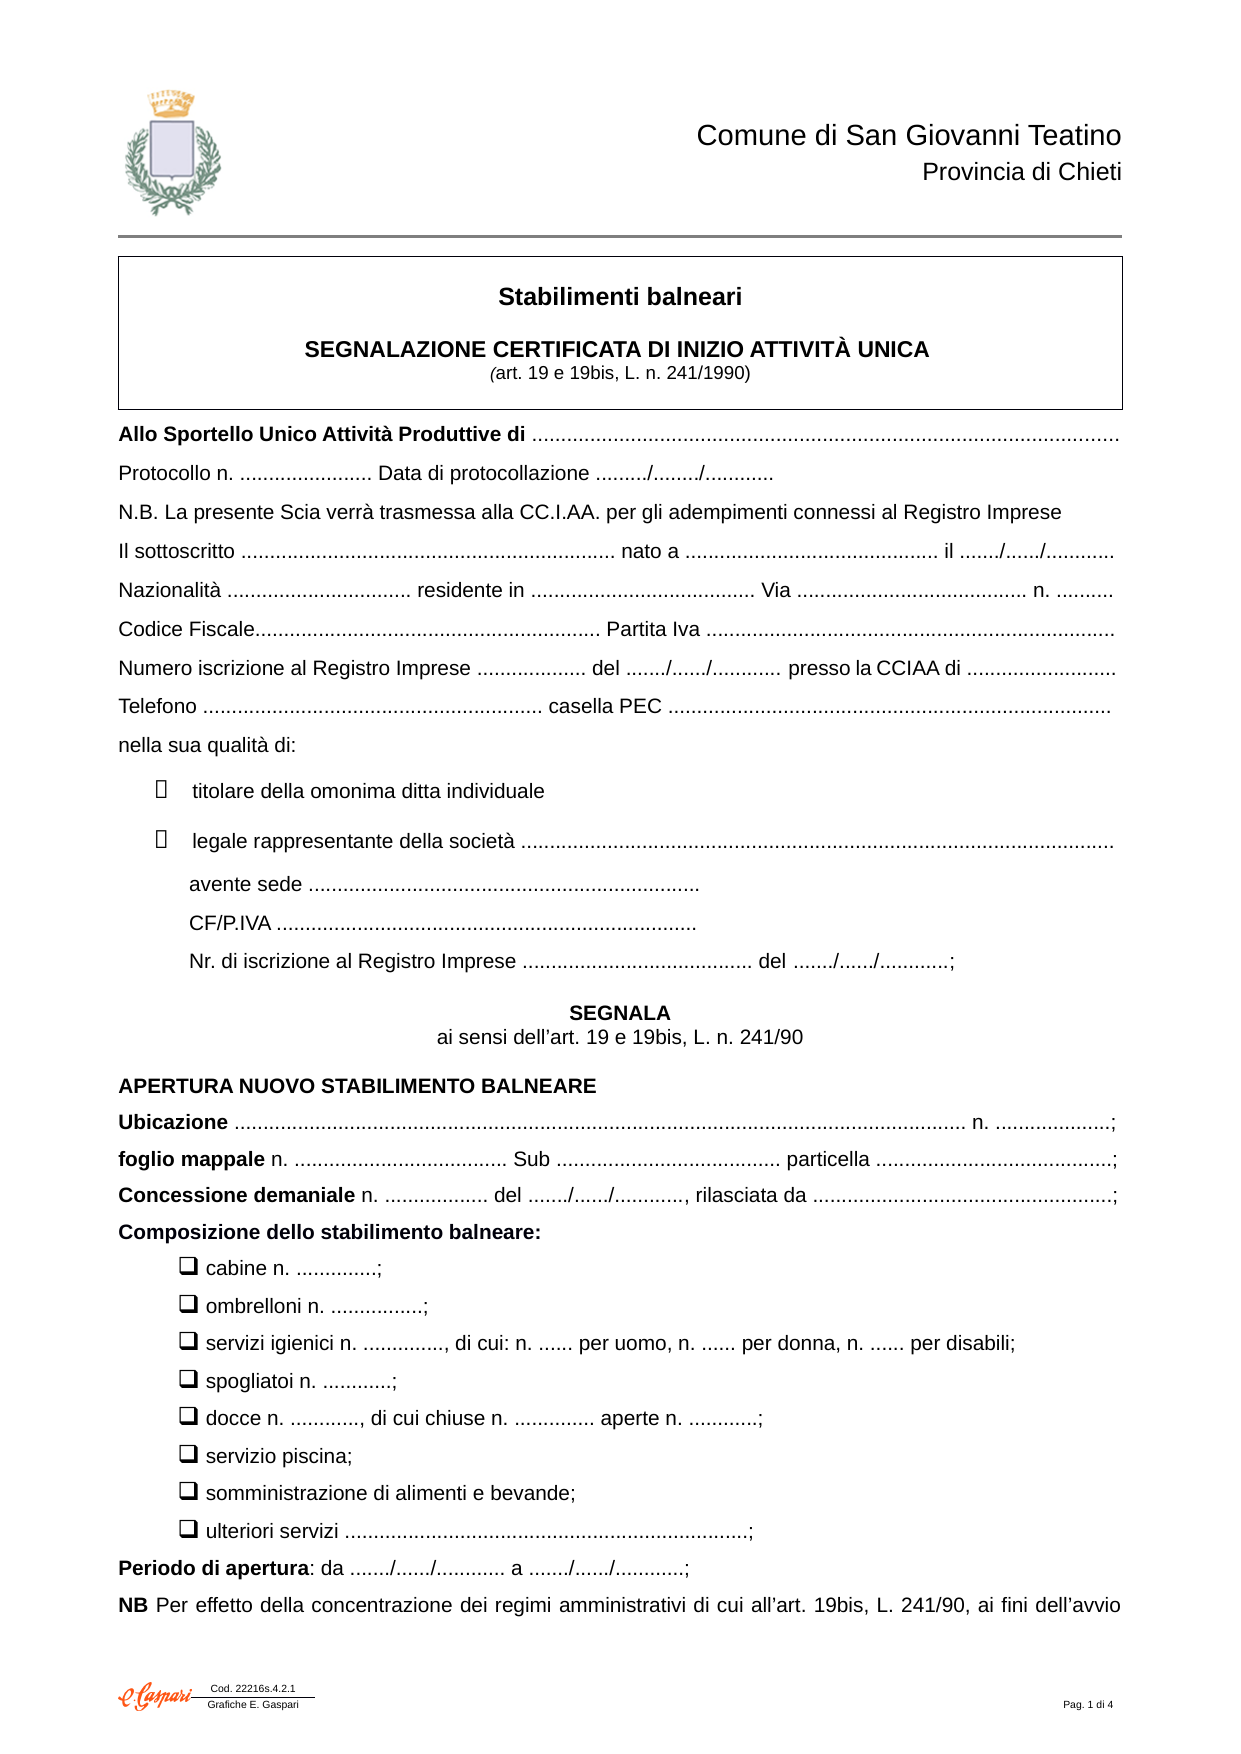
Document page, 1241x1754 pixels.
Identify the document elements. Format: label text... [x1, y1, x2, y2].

text  spogliatoi n. ............; [177, 1368, 1122, 1393]
text nella sua qualità di: [118, 733, 1122, 757]
text foglio mappale n. ..................................... Sub ....................................... particella .........................................; [118, 1147, 1122, 1171]
picture [122, 152, 224, 157]
text  somministrazione di alimenti e bevande; [177, 1481, 1122, 1506]
text  ulteriori servizi ......................................................................; [177, 1518, 1122, 1543]
text  ombrelloni n. ................; [177, 1293, 1122, 1318]
text  servizio piscina; [177, 1443, 1122, 1468]
picture [118, 1682, 192, 1711]
text ai sensi dell’art. 19 e 19bis, L. n. 241/90 [118, 1025, 1122, 1049]
text avente sede .................................................................... [189, 872, 1122, 896]
text CF/P.IVA ......................................................................... [189, 911, 1122, 934]
text N.B. La presente Scia verrà trasmessa alla CC.I.AA. per gli adempimenti connessi al Registro Imprese [118, 500, 1122, 524]
text Ubicazione ............................................................................................................................... n. ....................; [118, 1110, 1122, 1134]
picture [122, 185, 224, 219]
text Allo Sportello Unico Attività Produttive di [118, 422, 1122, 446]
text Concessione demaniale n. .................. del ......./....../............, rilasciata da ....................................................; [118, 1183, 1122, 1207]
table_header Stabilimenti balneari SEGNALAZIONE CERTIFICATA DI INIZIO ATTIVITÀ UNICA (art. 19 e 19bis, L. n. 241/1990) [119, 257, 1122, 409]
text Il sottoscritto ................................................................. nato a ............................................ il ......./....../............ [118, 539, 1122, 563]
text NB Per effetto della concentrazione dei regimi amministrativi di cui all’art. 19bis, L. 241/90, ai fini dell’avvio [118, 1592, 1122, 1616]
text Nazionalità ................................ residente in ....................................... Via ........................................ n. .......... [118, 578, 1122, 602]
text Protocollo n. ....................... Data di protocollazione ........./......../............ [118, 461, 1122, 485]
text Composizione dello stabilimento balneare: [118, 1219, 1122, 1243]
text Telefono ........................................................... casella PEC ............................................................................. [118, 694, 1122, 718]
picture [122, 87, 224, 118]
text APERTURA NUOVO STABILIMENTO BALNEARE [118, 1074, 1122, 1098]
text Nr. di iscrizione al Registro Imprese ........................................ del ......./....../............; [189, 949, 1122, 973]
text  legale rappresentante della società ....................................................................................................... [153, 822, 1122, 856]
text Periodo di apertura: da ......./....../............ a ......./....../............; [118, 1556, 1122, 1580]
text  servizi igienici n. .............., di cui: n. ...... per uomo, n. ...... per donna, n. ...... per disabili; [177, 1331, 1122, 1356]
text SEGNALA [118, 1001, 1122, 1025]
text  docce n. ............, di cui chiuse n. .............. aperte n. ............; [177, 1406, 1122, 1431]
text Provincia di Chieti [118, 157, 1122, 185]
text Numero iscrizione al Registro Imprese ................... del ......./....../............ presso la CCIAA di .......................... [118, 655, 1122, 679]
text Comune di San Giovanni Teatino [118, 118, 1122, 152]
text  cabine n. ..............; [177, 1256, 1122, 1281]
text  titolare della omonima ditta individuale [153, 772, 1122, 806]
text Codice Fiscale............................................................ Partita Iva ....................................................................... [118, 616, 1122, 640]
